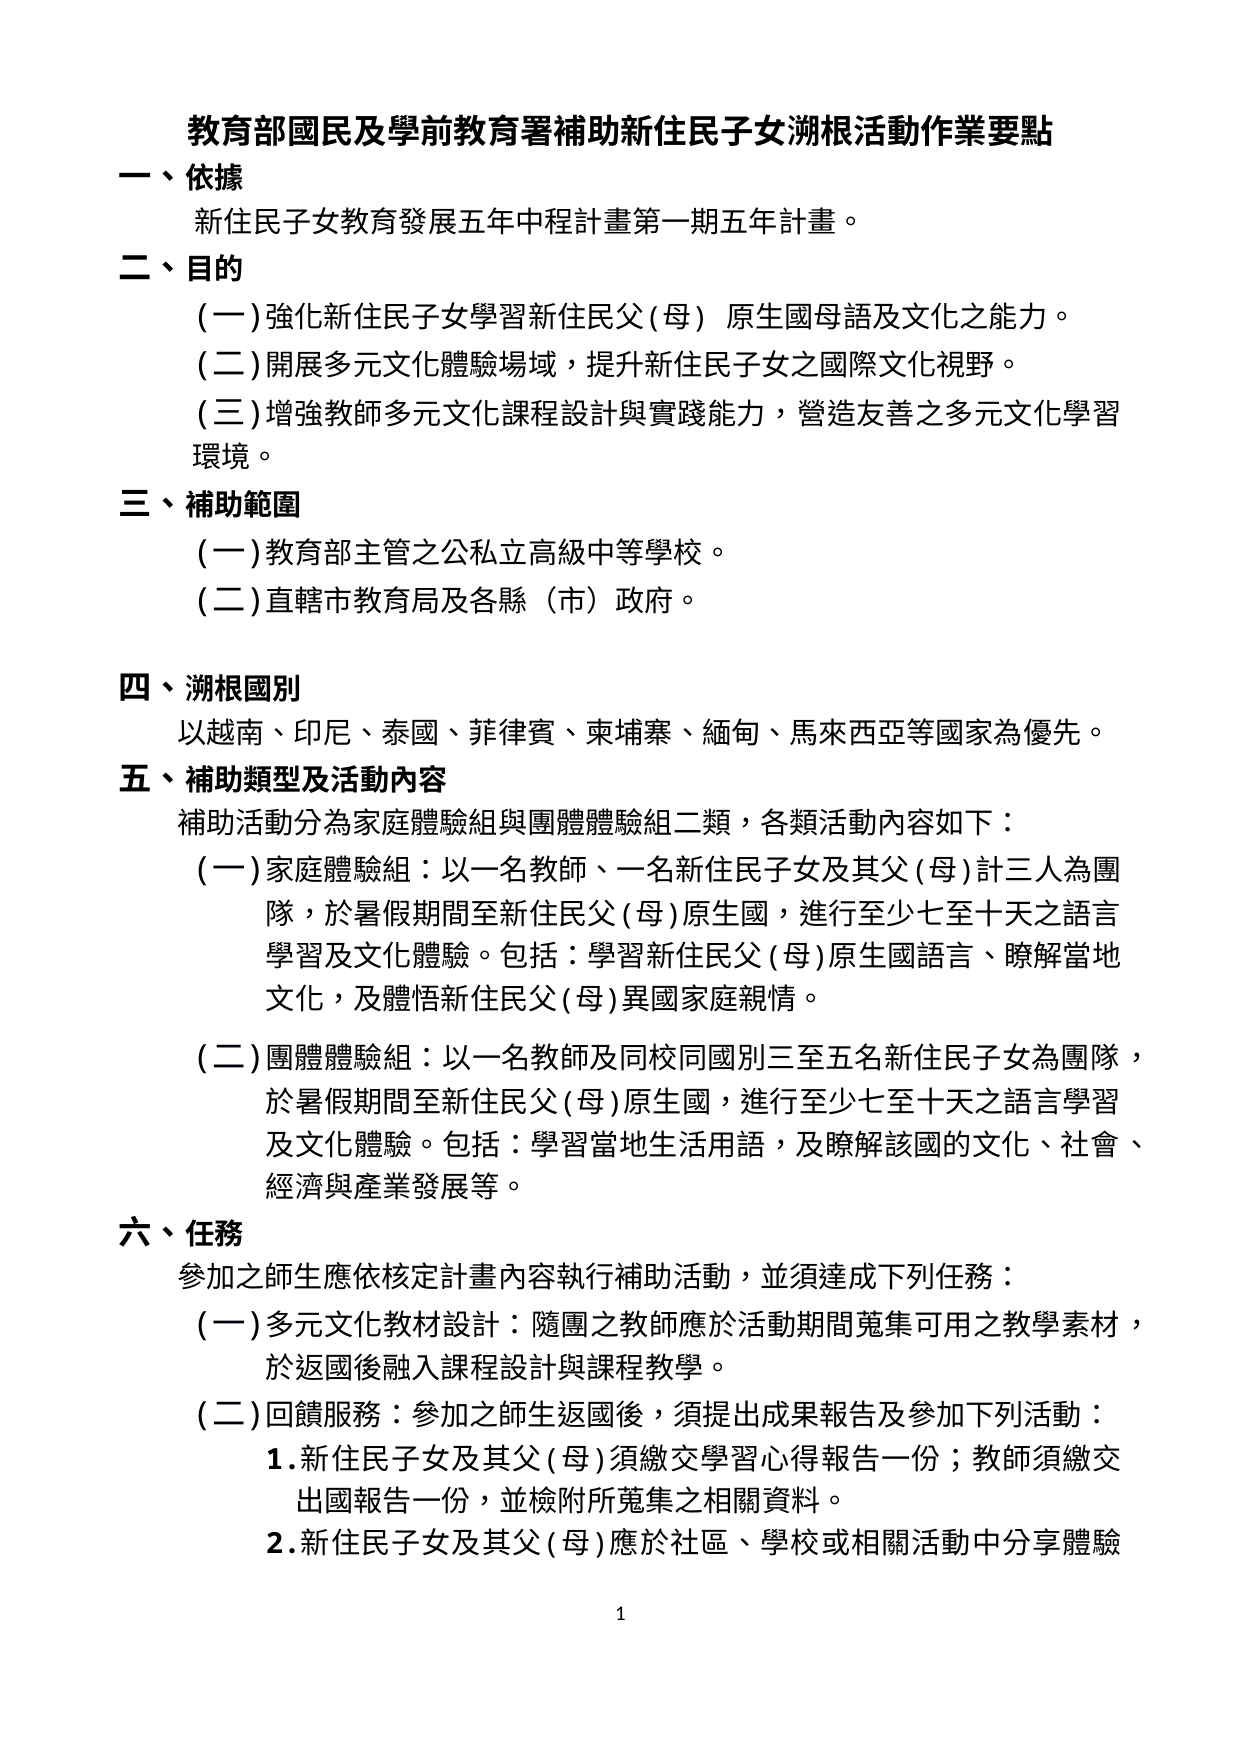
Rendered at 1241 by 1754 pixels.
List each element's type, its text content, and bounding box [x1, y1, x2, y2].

text 參加之師生應依核定計畫內容執行補助活動，並須達成下列任務： [177, 1254, 1122, 1296]
text 新住民子女教育發展五年中程計畫第一期五年計畫。 [177, 198, 1122, 241]
text 補助活動分為家庭體驗組與團體體驗組二類，各類活動內容如下： [177, 800, 1122, 842]
list 任務 [118, 1206, 1122, 1254]
list 多元文化教材設計：隨團之教師應於活動期間蒐集可用之教學素材，於返國後融入課程設計與課程教學。 [192, 1296, 1122, 1387]
list 目的 [118, 241, 1122, 289]
list 回饋服務：參加之師生返國後，須提出成果報告及參加下列活動： [192, 1387, 1122, 1435]
list 溯根國別 [118, 661, 1122, 709]
text 教育部國民及學前教育署補助新住民子女溯根活動作業要點 [118, 87, 1122, 150]
list 依據 [118, 150, 1122, 198]
list 新住民子女及其父(母)須繳交學習心得報告一份；教師須繳交出國報告一份，並檢附所蒐集之相關資料。 [266, 1435, 1122, 1520]
list 補助類型及活動內容 [118, 752, 1122, 800]
list 教育部主管之公私立高級中等學校。 [192, 524, 1122, 573]
text 以越南、印尼、泰國、菲律賓、柬埔寨、緬甸、馬來西亞等國家為優先。 [177, 709, 1122, 752]
list 增強教師多元文化課程設計與實踐能力，營造友善之多元文化學習環境。 [192, 386, 1122, 476]
list 直轄市教育局及各縣（市）政府。 [192, 573, 1122, 621]
list 家庭體驗組：以一名教師、一名新住民子女及其父(母)計三人為團隊，於暑假期間至新住民父(母)原生國，進行至少七至十天之語言學習及文化體驗。包括：學習新住民父(母)原生國語言、瞭解當地文化，及體悟新住民父(母)異國家庭親情。 [192, 842, 1122, 1018]
list 補助範圍 [118, 476, 1122, 524]
list 新住民子女及其父(母)應於社區、學校或相關活動中分享體驗心得。 [266, 1520, 1122, 1562]
list 強化新住民子女學習新住民父(母) 原生國母語及文化之能力。 [192, 289, 1122, 337]
list 開展多元文化體驗場域，提升新住民子女之國際文化視野。 [192, 337, 1122, 386]
list 團體體驗組：以一名教師及同校同國別三至五名新住民子女為團隊，於暑假期間至新住民父(母)原生國，進行至少七至十天之語言學習及文化體驗。包括：學習當地生活用語，及瞭解該國的文化、社會、經濟與產業發展等。 [192, 1030, 1122, 1206]
